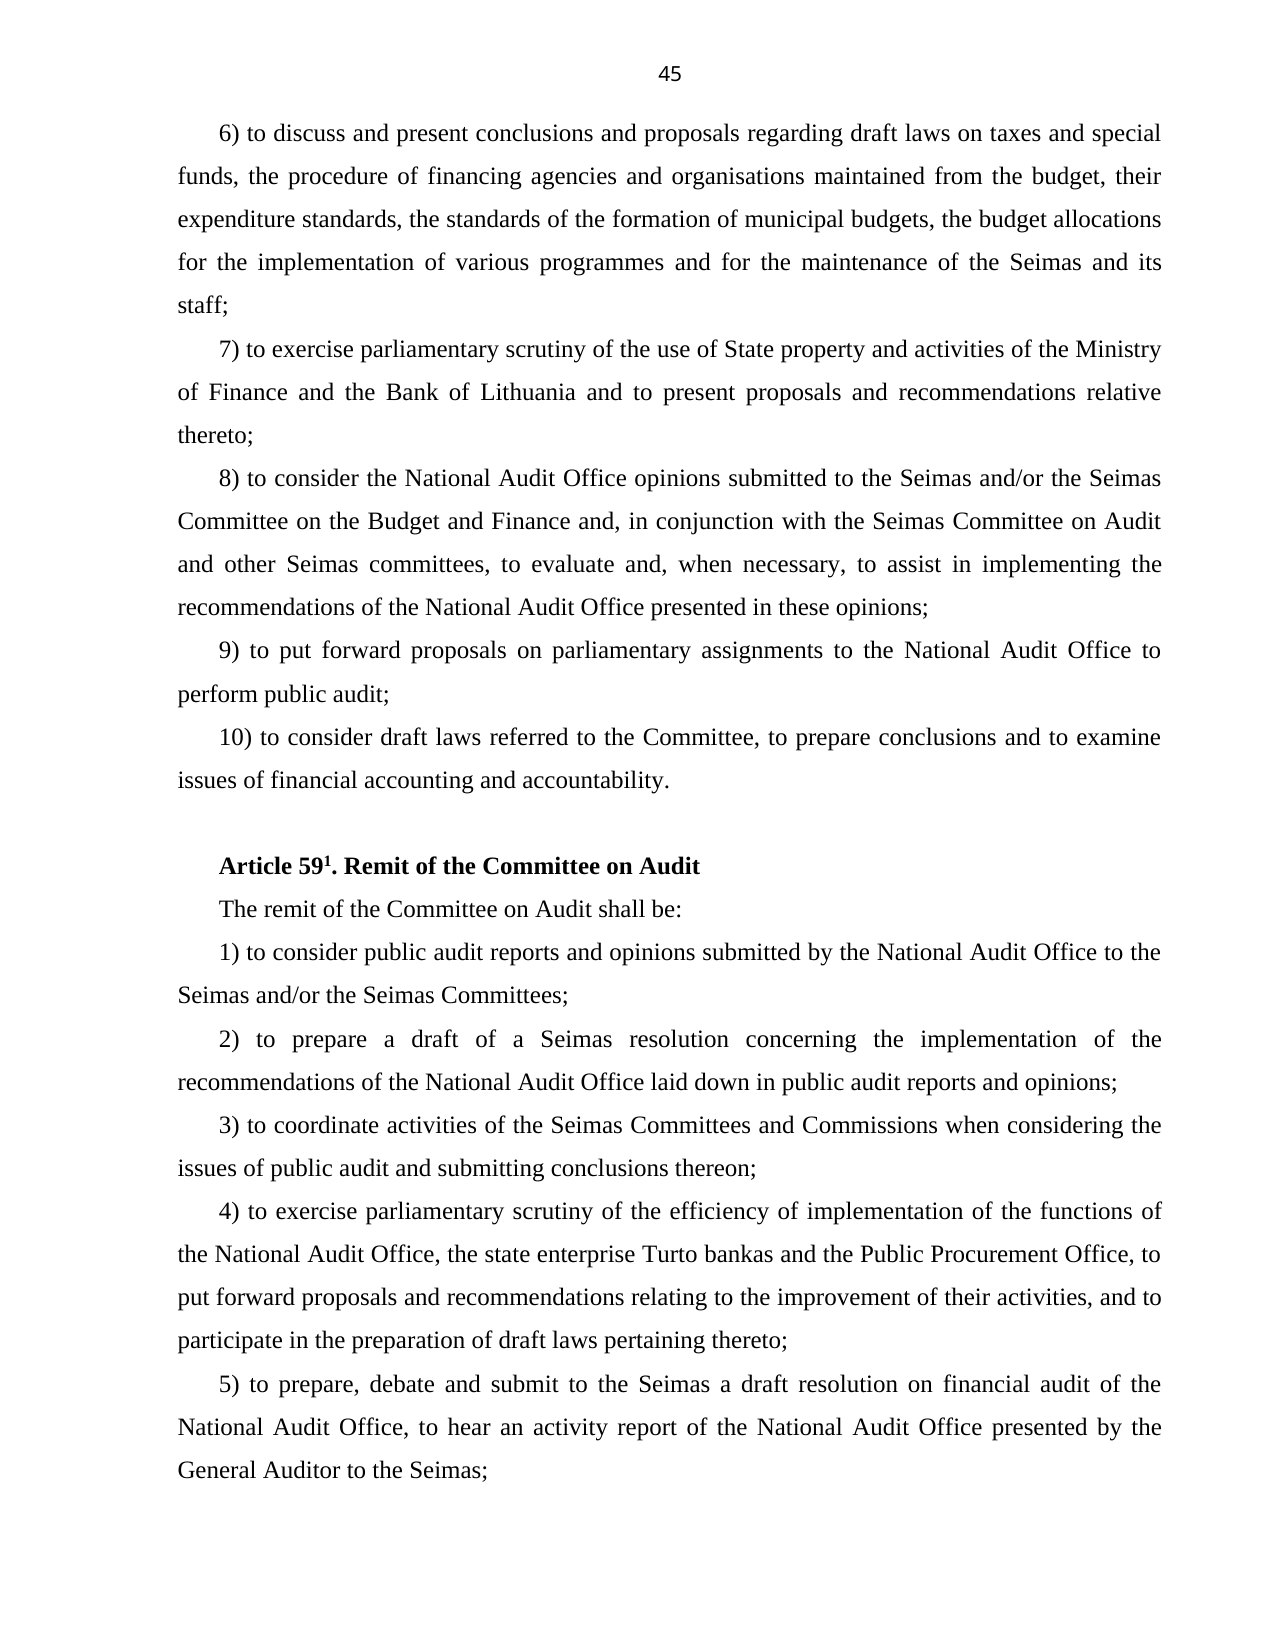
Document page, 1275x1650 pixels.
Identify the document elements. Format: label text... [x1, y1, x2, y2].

text 4) to exercise parliamentary scrutiny of the efficiency of implementation of the functions of the National Audit Office, the state enterprise Turto bankas and the Public Procurement Office, to put forward proposals and recommendations relating to the improvement of their activities, and to participate in the preparation of draft laws pertaining thereto; [177, 1196, 1163, 1354]
text 6) to discuss and present conclusions and proposals regarding draft laws on taxes and special funds, the procedure of financing agencies and organisations maintained from the budget, their expenditure standards, the standards of the formation of municipal budgets, the budget allocations for the implementation of various programmes and for the maintenance of the Seimas and its staff; [177, 118, 1163, 319]
text 8) to consider the National Audit Office opinions submitted to the Seimas and/or the Seimas Committee on the Budget and Finance and, in conjunction with the Seimas Committee on Audit and other Seimas committees, to evaluate and, when necessary, to assist in implementing the recommendations of the National Audit Office presented in these opinions; [177, 463, 1163, 621]
text 7) to exercise parliamentary scrutiny of the use of State property and activities of the Ministry of Finance and the Bank of Lithuania and to present proposals and recommendations relative thereto; [177, 334, 1163, 449]
text 2) to prepare a draft of a Seimas resolution concerning the implementation of the recommendations of the National Audit Office laid down in public audit reports and opinions; [177, 1024, 1163, 1096]
text Article 591. Remit of the Committee on Audit [177, 851, 1163, 880]
text 1) to consider public audit reports and opinions submitted by the National Audit Office to the Seimas and/or the Seimas Committees; [177, 937, 1163, 1009]
text 5) to prepare, debate and submit to the Seimas a draft resolution on financial audit of the National Audit Office, to hear an activity report of the National Audit Office presented by the General Auditor to the Seimas; [177, 1369, 1163, 1484]
text 9) to put forward proposals on parliamentary assignments to the National Audit Office to perform public audit; [177, 636, 1163, 707]
text 3) to coordinate activities of the Seimas Committees and Commissions when considering the issues of public audit and submitting conclusions thereon; [177, 1110, 1163, 1182]
text The remit of the Committee on Audit shall be: [177, 894, 1163, 923]
text 10) to consider draft laws referred to the Committee, to prepare conclusions and to examine issues of financial accounting and accountability. [177, 722, 1163, 794]
